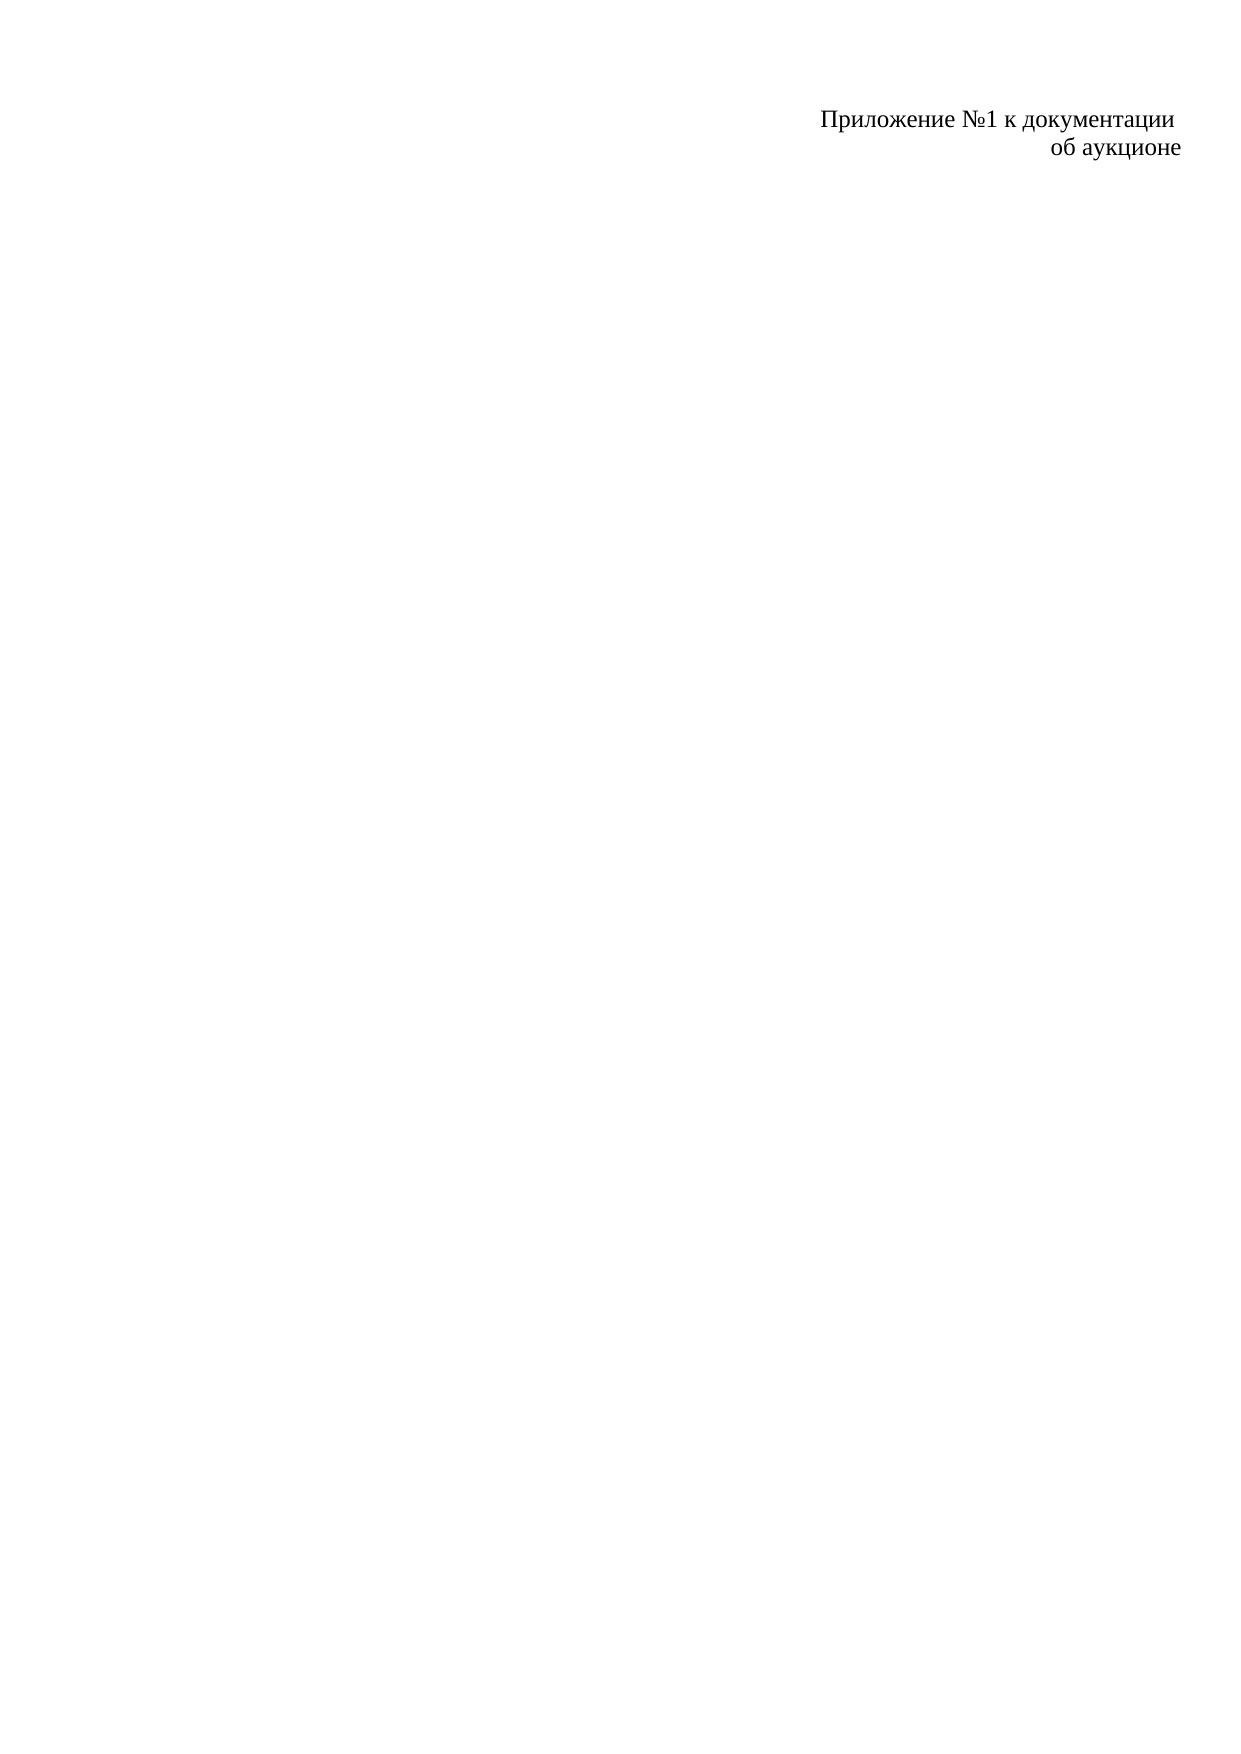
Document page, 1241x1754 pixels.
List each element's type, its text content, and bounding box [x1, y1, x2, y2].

text об аукционе [118, 132, 1181, 161]
text Приложение №1 к документации [118, 104, 1181, 132]
